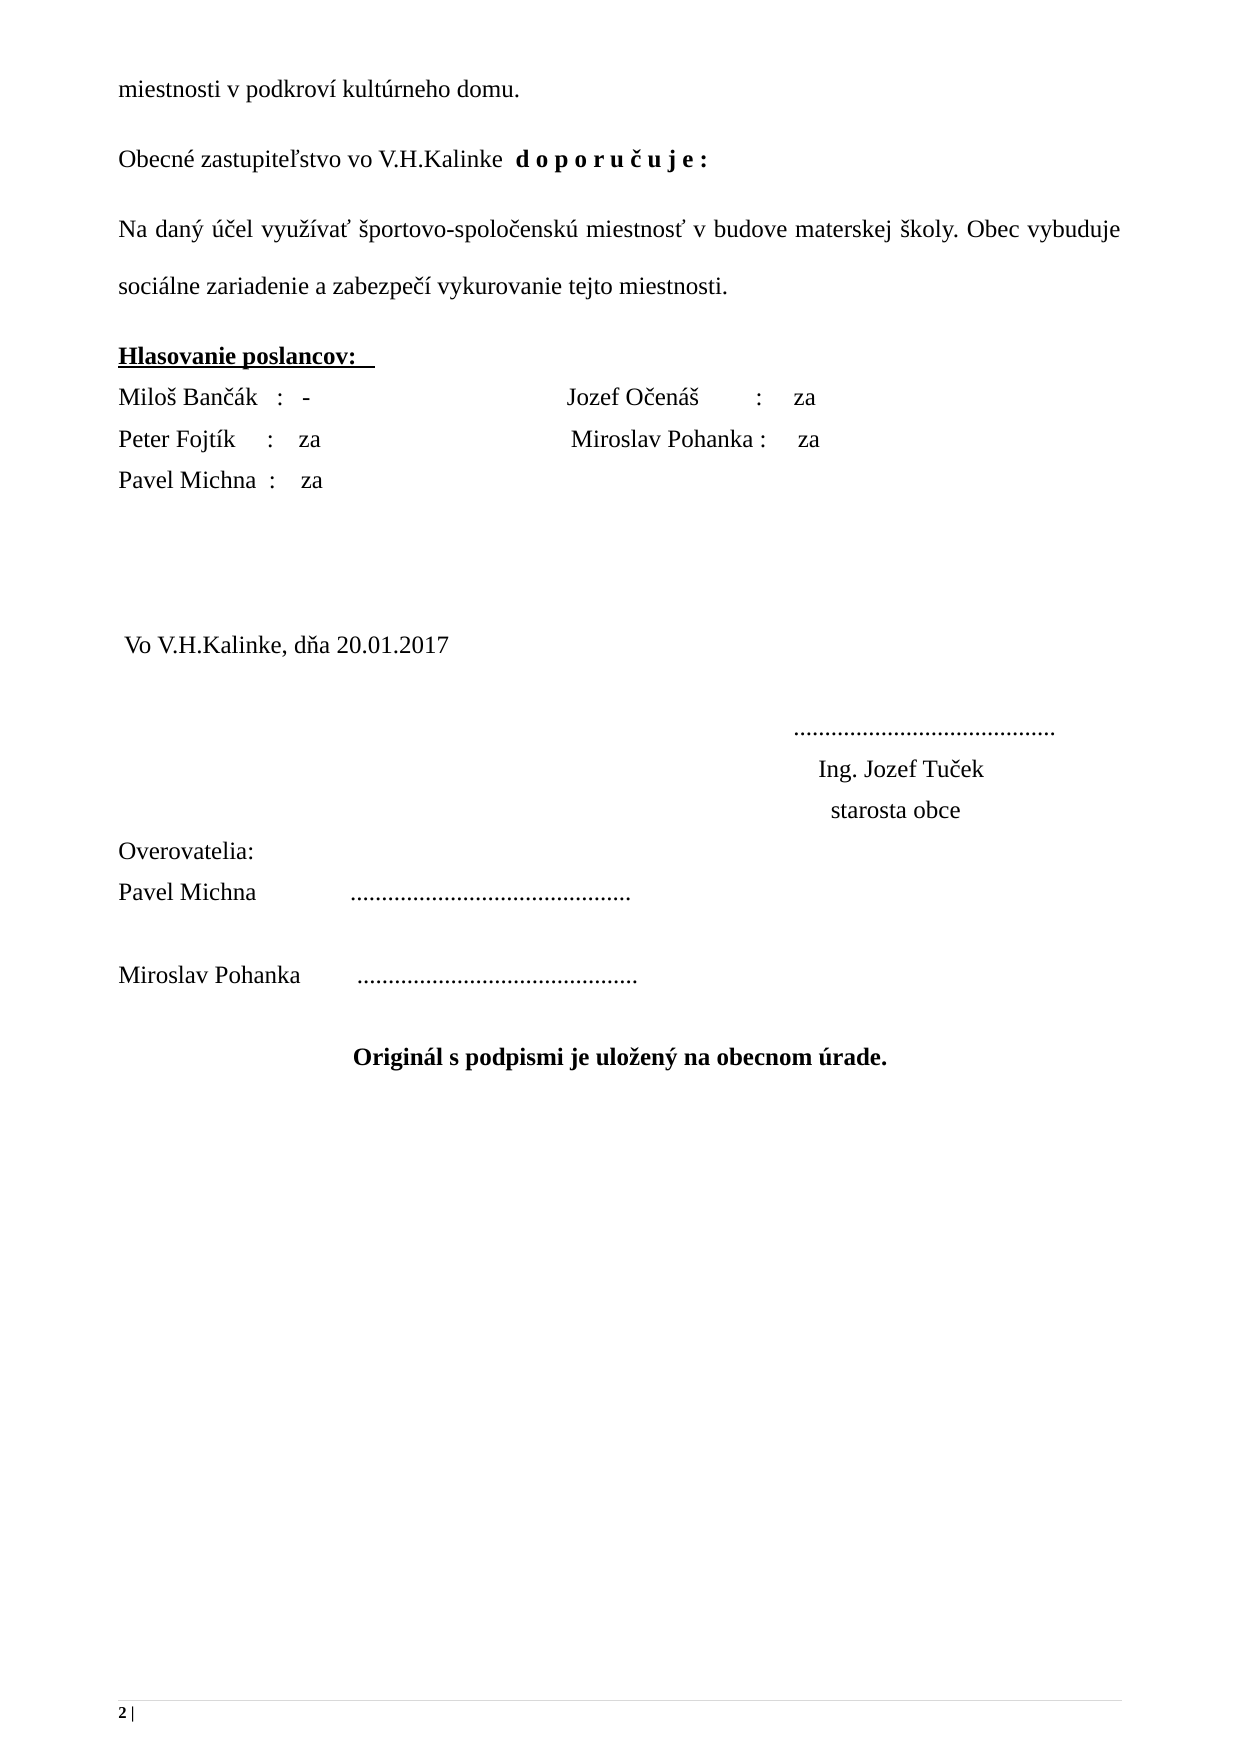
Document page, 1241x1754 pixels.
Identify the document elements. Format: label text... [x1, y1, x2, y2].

text Hlasovanie poslancov: [118, 341, 1122, 370]
text Vo V.H.Kalinke, dňa 20.01.2017 [118, 630, 1122, 659]
text miestnosti v podkroví kultúrneho domu. [118, 74, 1122, 102]
text .......................................... [118, 712, 1122, 741]
text starosta obce [118, 795, 1122, 824]
text Pavel Michna : za [118, 465, 1122, 494]
text Miloš Bančák : - Jozef Očenáš : za [118, 382, 1122, 411]
text Na daný účel využívať športovo-spoločenskú miestnosť v budove materskej školy. Obec vybuduje sociálne zariadenie a zabezpečí vykurovanie tejto miestnosti. [118, 214, 1122, 300]
text Ing. Jozef Tuček [118, 754, 1122, 782]
text Originál s podpismi je uložený na obecnom úrade. [118, 1042, 1122, 1071]
text Miroslav Pohanka ............................................. [118, 960, 1122, 989]
text Overovatelia: [118, 836, 1122, 865]
text Obecné zastupiteľstvo vo V.H.Kalinke d o p o r u č u j e : [118, 144, 1122, 172]
text Peter Fojtík : za Miroslav Pohanka : za [118, 424, 1122, 452]
text Pavel Michna ............................................. [118, 877, 1122, 906]
